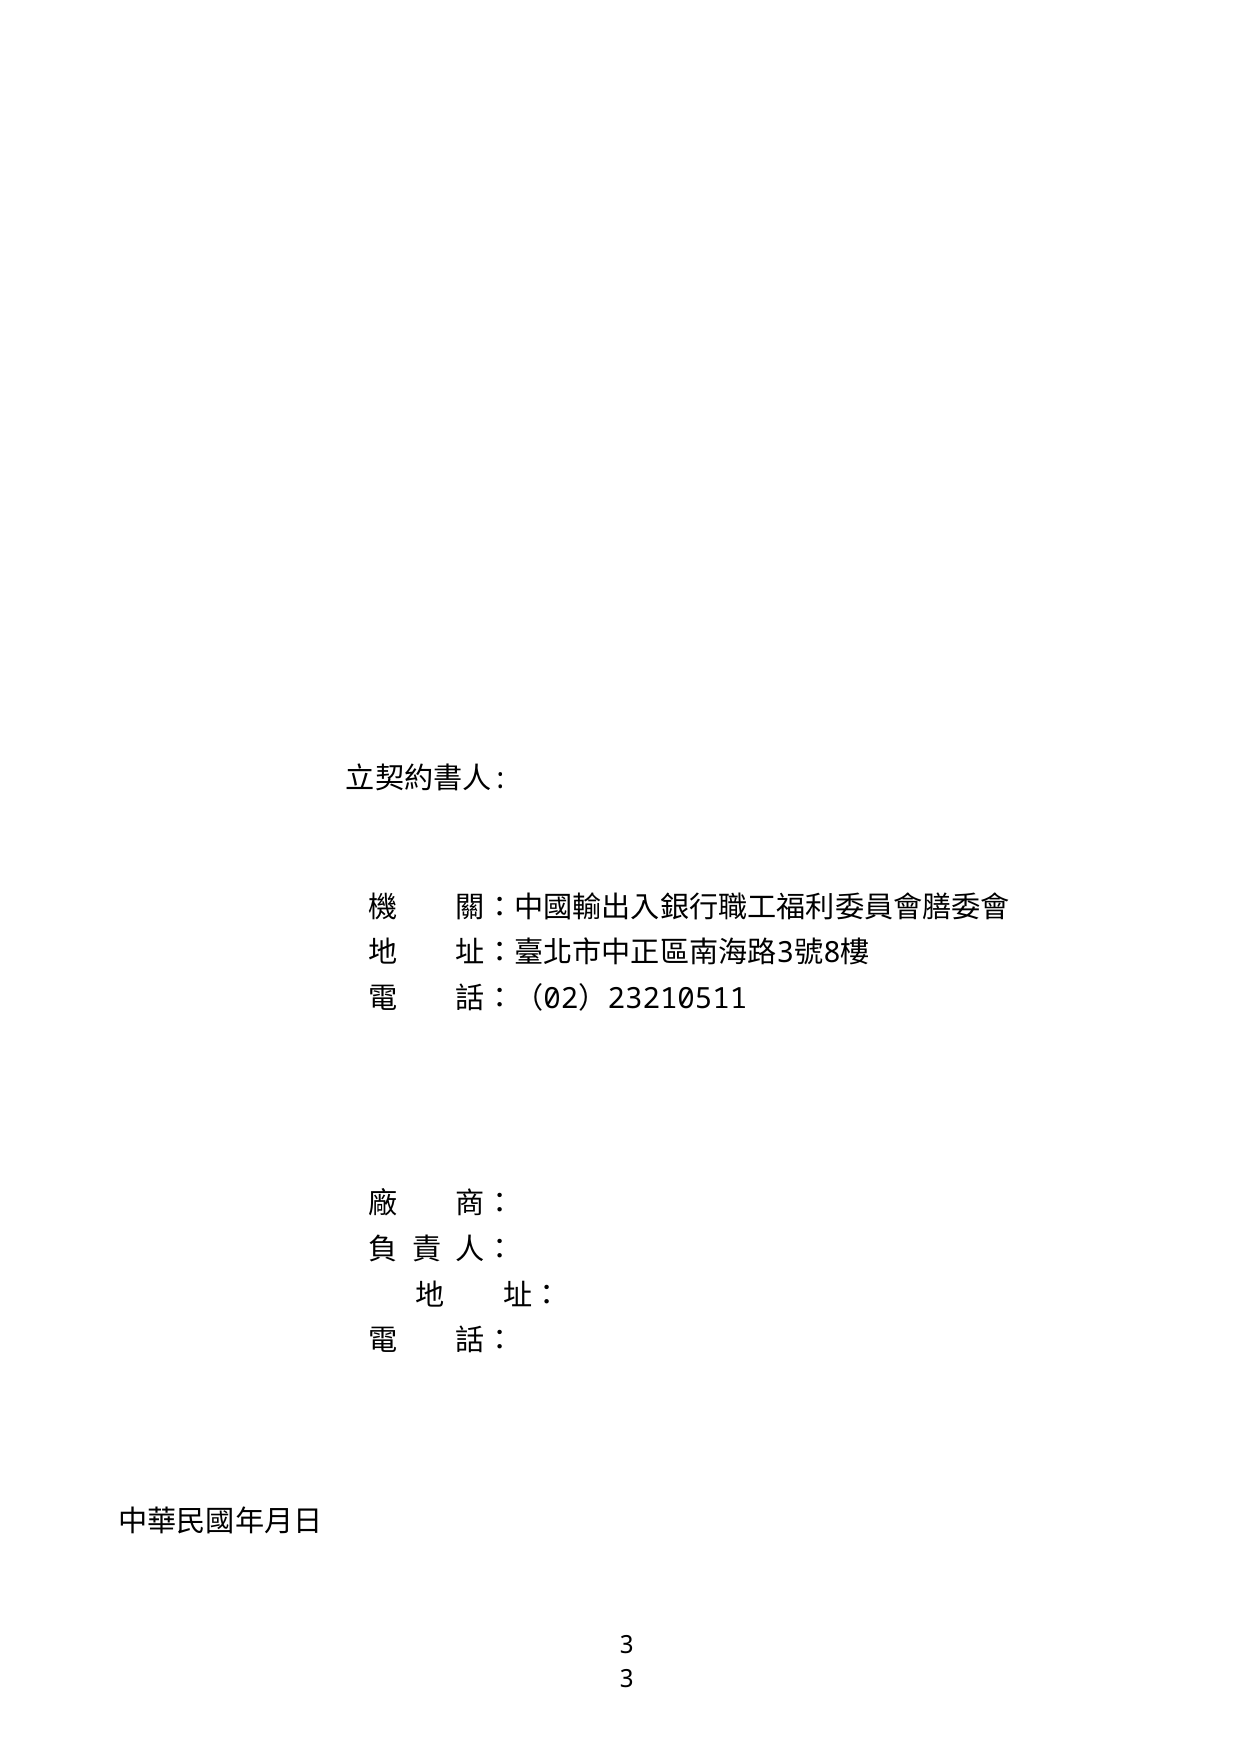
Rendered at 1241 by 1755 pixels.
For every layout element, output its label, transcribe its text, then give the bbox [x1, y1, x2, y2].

text 地 址： [118, 1268, 1122, 1314]
text 立契約書人: [118, 755, 1122, 797]
text 機 關：中國輸出入銀行職工福利委員會膳委會 [368, 880, 1122, 926]
text 負 責 人： [368, 1222, 1122, 1268]
text 地 址：臺北市中正區南海路3號8樓 [368, 926, 1122, 972]
text 中華民國年月日 [118, 1497, 1122, 1540]
text 電 話： [368, 1314, 1122, 1360]
text 電 話：（02）23210511 [368, 972, 1122, 1018]
text 廠 商： [368, 1177, 1122, 1222]
